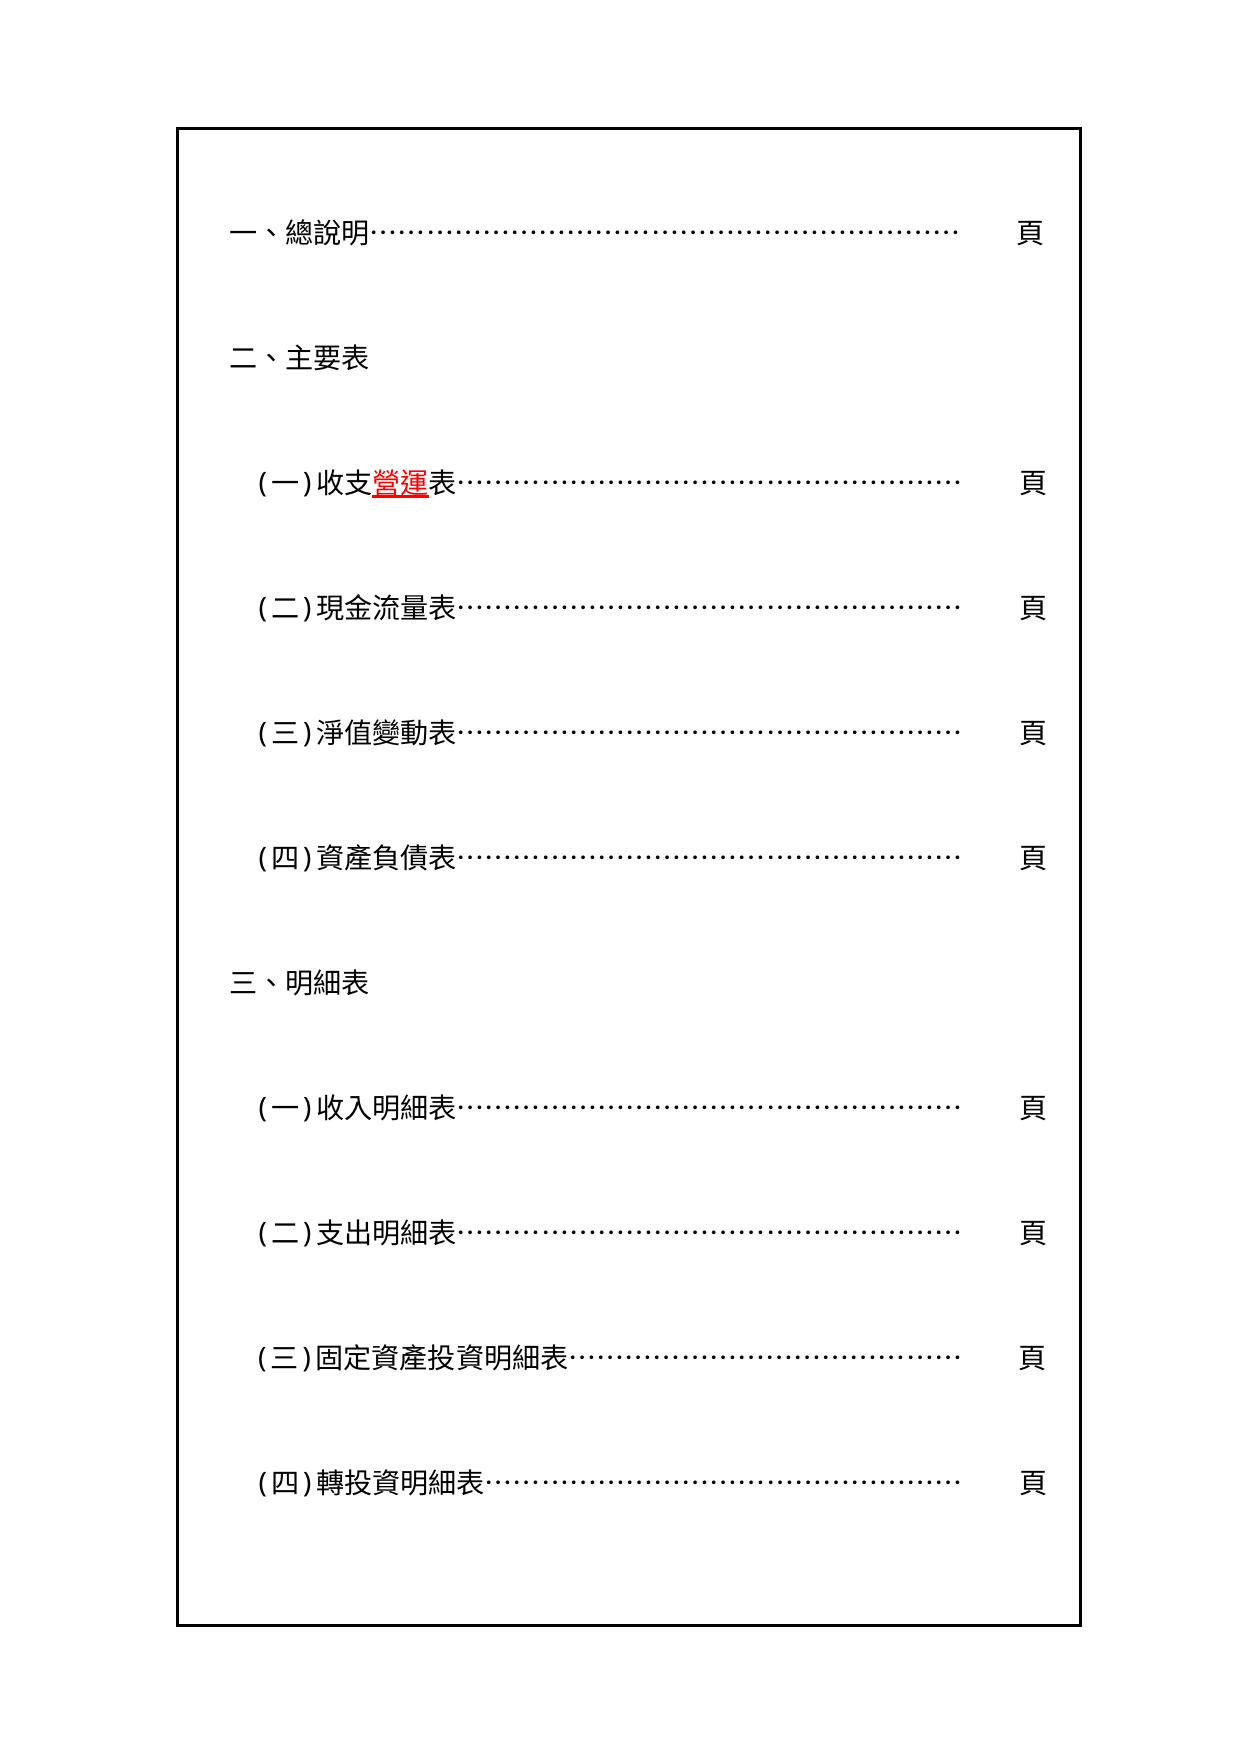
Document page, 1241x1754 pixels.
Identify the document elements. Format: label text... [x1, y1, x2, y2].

table_header 一、總說明……………………………………………………… 頁 二、主要表 (一)收支營運表……………………………………………… 頁 (二)現金流量表……………………………………………… 頁 (三)淨值變動表……………………………………………… 頁 (四)資產負債表……………………………………………… 頁 三、明細表 (一)收入明細表……………………………………………… 頁 (二)支出明細表……………………………………………… 頁 (三)固定資產投資明細表…………………………………… 頁 (四)轉投資明細表…………………………………………… 頁 [179, 130, 1079, 1624]
